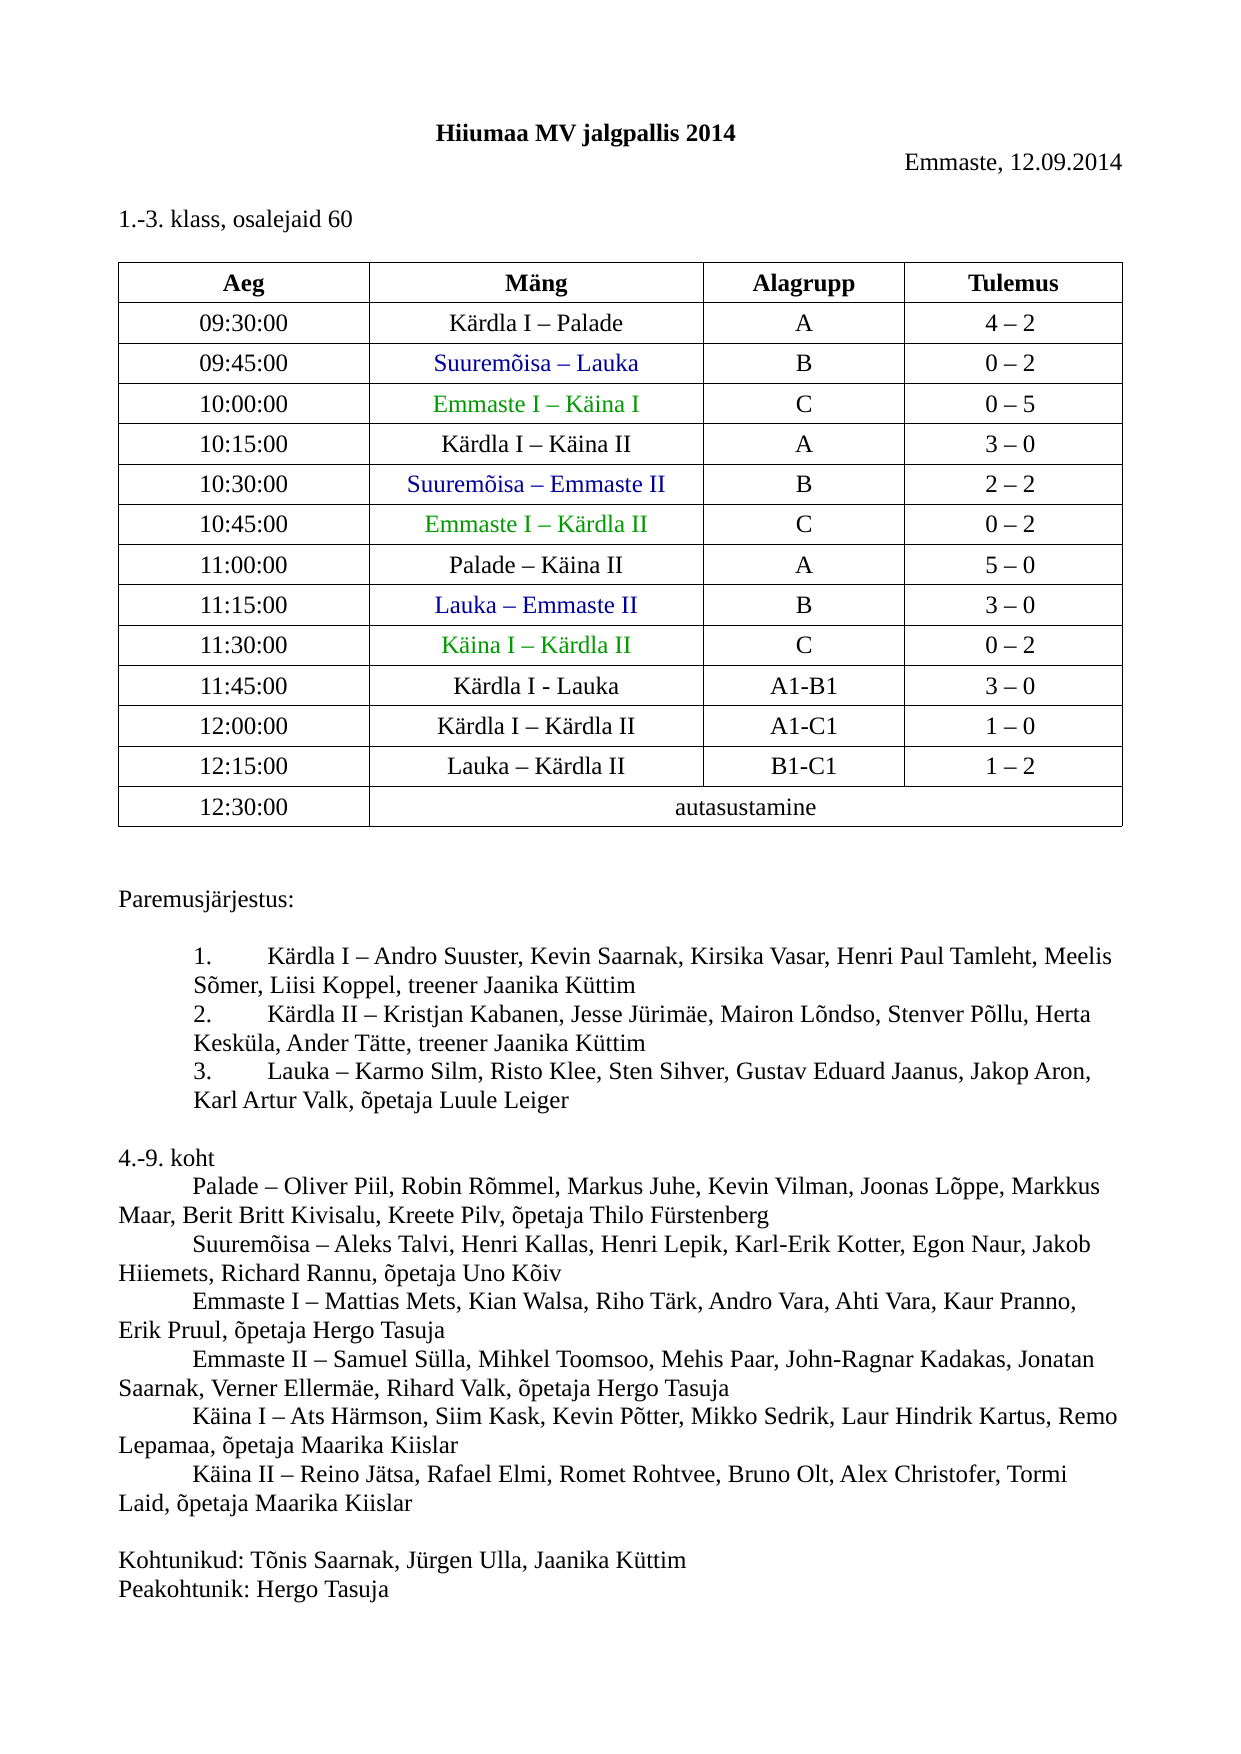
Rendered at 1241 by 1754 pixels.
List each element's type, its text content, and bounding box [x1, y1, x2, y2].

list 2. Kärdla II – Kristjan Kabanen, Jesse Jürimäe, Mairon Lõndso, Stenver Põllu, Herta Kesküla, Ander Tätte, treener Jaanika Küttim [156, 999, 1122, 1056]
table_header Mäng [370, 263, 703, 302]
table_cell 5 – 0 [905, 545, 1122, 584]
text 4.-9. koht [118, 1143, 1122, 1171]
table_cell C [704, 505, 904, 544]
table_cell Kärdla I - Lauka [370, 666, 703, 705]
text Käina I – Ats Härmson, Siim Kask, Kevin Põtter, Mikko Sedrik, Laur Hindrik Kartus, Remo Lepamaa, õpetaja Maarika Kiislar [118, 1401, 1122, 1459]
table_cell A [704, 303, 904, 342]
text Peakohtunik: Hergo Tasuja [118, 1574, 1122, 1603]
table_cell Lauka – Kärdla II [370, 747, 703, 786]
table_cell 09:45:00 [119, 344, 369, 383]
table_cell C [704, 626, 904, 665]
table_cell 11:45:00 [119, 666, 369, 705]
table_cell Käina I – Kärdla II [370, 626, 703, 665]
table_cell Lauka – Emmaste II [370, 585, 703, 625]
table_cell A1-C1 [704, 706, 904, 746]
table_cell A1-B1 [704, 666, 904, 705]
text Emmaste I – Mattias Mets, Kian Walsa, Riho Tärk, Andro Vara, Ahti Vara, Kaur Pranno, Erik Pruul, õpetaja Hergo Tasuja [118, 1286, 1122, 1344]
table_cell 10:00:00 [119, 384, 369, 423]
table_cell 0 – 5 [905, 384, 1122, 423]
table_cell B [704, 344, 904, 383]
text Palade – Oliver Piil, Robin Rõmmel, Markus Juhe, Kevin Vilman, Joonas Lõppe, Markkus Maar, Berit Britt Kivisalu, Kreete Pilv, õpetaja Thilo Fürstenberg [118, 1171, 1122, 1229]
table_cell B [704, 585, 904, 625]
table_header Aeg [119, 263, 369, 302]
table_cell Emmaste I – Käina I [370, 384, 703, 423]
table_cell 12:00:00 [119, 706, 369, 746]
text Emmaste, 12.09.2014 [118, 147, 1122, 176]
table_cell 10:15:00 [119, 424, 369, 463]
table_cell 3 – 0 [905, 424, 1122, 463]
table_cell 0 – 2 [905, 505, 1122, 544]
table_cell B1-C1 [704, 747, 904, 786]
table_cell A [704, 424, 904, 463]
table_header Alagrupp [704, 263, 904, 302]
table_cell C [704, 384, 904, 423]
table_cell 4 – 2 [905, 303, 1122, 342]
table_cell 11:00:00 [119, 545, 369, 584]
table_cell 0 – 2 [905, 344, 1122, 383]
table_cell 2 – 2 [905, 465, 1122, 504]
text Kohtunikud: Tõnis Saarnak, Jürgen Ulla, Jaanika Küttim [118, 1545, 1122, 1574]
table_cell 09:30:00 [119, 303, 369, 342]
table_cell 10:45:00 [119, 505, 369, 544]
table_cell Palade – Käina II [370, 545, 703, 584]
table_cell 10:30:00 [119, 465, 369, 504]
table_cell Emmaste I – Kärdla II [370, 505, 703, 544]
table_cell Suuremõisa – Lauka [370, 344, 703, 383]
table_cell Suuremõisa – Emmaste II [370, 465, 703, 504]
table_header Tulemus [905, 263, 1122, 302]
table_cell 11:15:00 [119, 585, 369, 625]
table_cell 12:15:00 [119, 747, 369, 786]
table_cell 1 – 0 [905, 706, 1122, 746]
list 1. Kärdla I – Andro Suuster, Kevin Saarnak, Kirsika Vasar, Henri Paul Tamleht, Meelis Sõmer, Liisi Koppel, treener Jaanika Küttim [156, 941, 1122, 999]
table_cell Kärdla I – Kärdla II [370, 706, 703, 746]
table_cell autasustamine [370, 787, 1122, 826]
text Emmaste II – Samuel Sülla, Mihkel Toomsoo, Mehis Paar, John-Ragnar Kadakas, Jonatan Saarnak, Verner Ellermäe, Rihard Valk, õpetaja Hergo Tasuja [118, 1344, 1122, 1401]
table_cell A [704, 545, 904, 584]
text 1.-3. klass, osalejaid 60 [118, 204, 1122, 233]
text Suuremõisa – Aleks Talvi, Henri Kallas, Henri Lepik, Karl-Erik Kotter, Egon Naur, Jakob Hiiemets, Richard Rannu, õpetaja Uno Kõiv [118, 1229, 1122, 1286]
text Paremusjärjestus: [118, 884, 1122, 913]
table_cell Kärdla I – Palade [370, 303, 703, 342]
table_cell 12:30:00 [119, 787, 369, 826]
table_cell 0 – 2 [905, 626, 1122, 665]
table_cell Kärdla I – Käina II [370, 424, 703, 463]
table_cell 3 – 0 [905, 585, 1122, 625]
table_cell 3 – 0 [905, 666, 1122, 705]
text Käina II – Reino Jätsa, Rafael Elmi, Romet Rohtvee, Bruno Olt, Alex Christofer, Tormi Laid, õpetaja Maarika Kiislar [118, 1459, 1122, 1516]
list 3. Lauka – Karmo Silm, Risto Klee, Sten Sihver, Gustav Eduard Jaanus, Jakop Aron, Karl Artur Valk, õpetaja Luule Leiger [156, 1056, 1122, 1114]
text Hiiumaa MV jalgpallis 2014 [118, 118, 1122, 147]
table_cell B [704, 465, 904, 504]
table_cell 11:30:00 [119, 626, 369, 665]
table_cell 1 – 2 [905, 747, 1122, 786]
